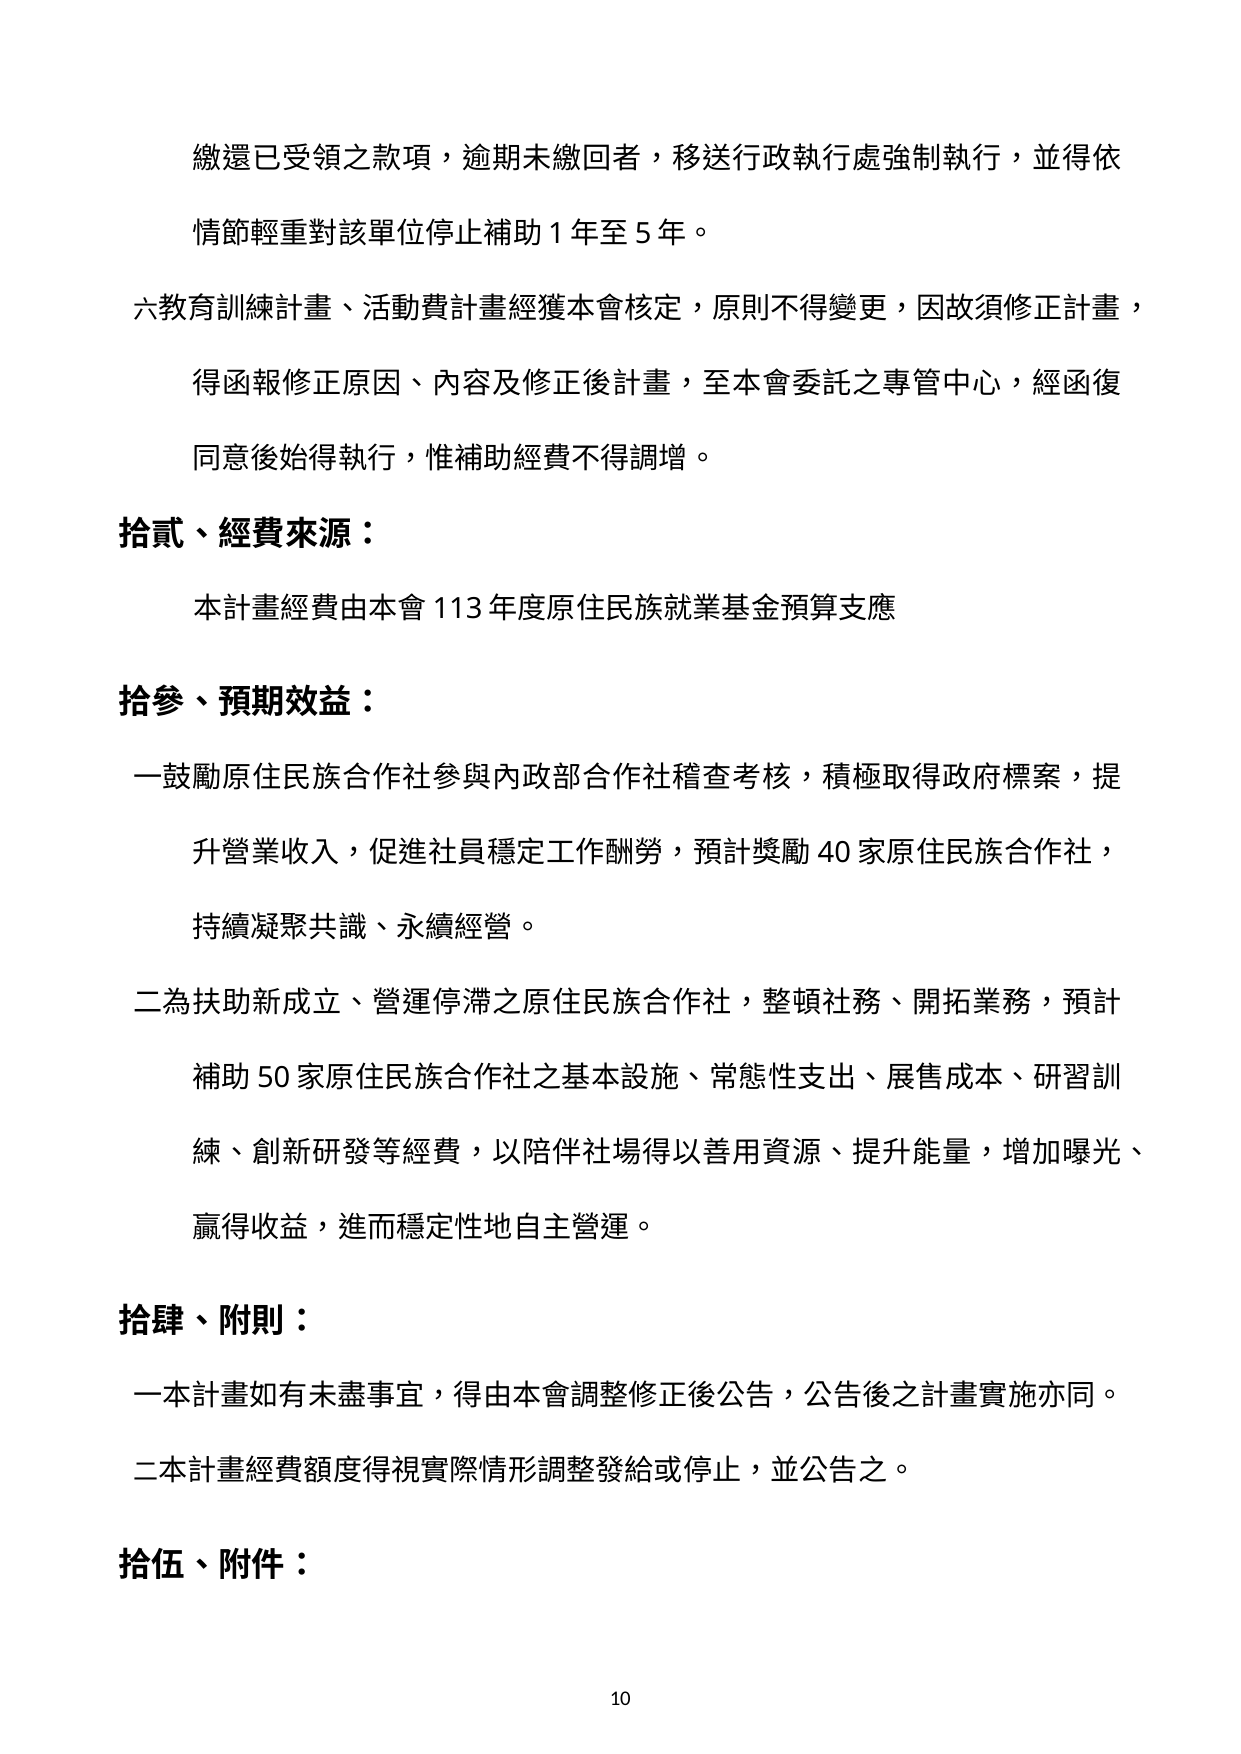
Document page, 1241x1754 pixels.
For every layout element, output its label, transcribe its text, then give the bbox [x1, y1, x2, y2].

list 教育訓練計畫、活動費計畫經獲本會核定，原則不得變更，因故須修正計畫，得函報修正原因、內容及修正後計畫，至本會委託之專管中心，經函復同意後始得執行，惟補助經費不得調增。 [133, 268, 1122, 493]
text 拾參、預期效益： [118, 662, 1099, 737]
list 鼓勵原住民族合作社參與內政部合作社稽查考核，積極取得政府標案，提升營業收入，促進社員穩定工作酬勞，預計獎勵40家原住民族合作社，持續凝聚共識、永續經營。 [133, 737, 1122, 962]
list 本計畫如有未盡事宜，得由本會調整修正後公告，公告後之計畫實施亦同。 [133, 1356, 1122, 1431]
text 拾伍、附件： [118, 1524, 1099, 1599]
text 拾貳、經費來源： [118, 493, 1099, 568]
text 本計畫經費由本會113年度原住民族就業基金預算支應 [193, 568, 1122, 643]
list 本計畫經費額度得視實際情形調整發給或停止，並公告之。 [133, 1431, 1122, 1506]
list 為扶助新成立、營運停滯之原住民族合作社，整頓社務、開拓業務，預計補助50家原住民族合作社之基本設施、常態性支出、展售成本、研習訓練、創新研發等經費，以陪伴社場得以善用資源、提升能量，增加曝光、贏得收益，進而穩定性地自主營運。 [133, 962, 1122, 1262]
list 繳還已受領之款項，逾期未繳回者，移送行政執行處強制執行，並得依情節輕重對該單位停止補助1年至5年。 [133, 118, 1122, 268]
text 拾肆、附則： [118, 1281, 1099, 1356]
